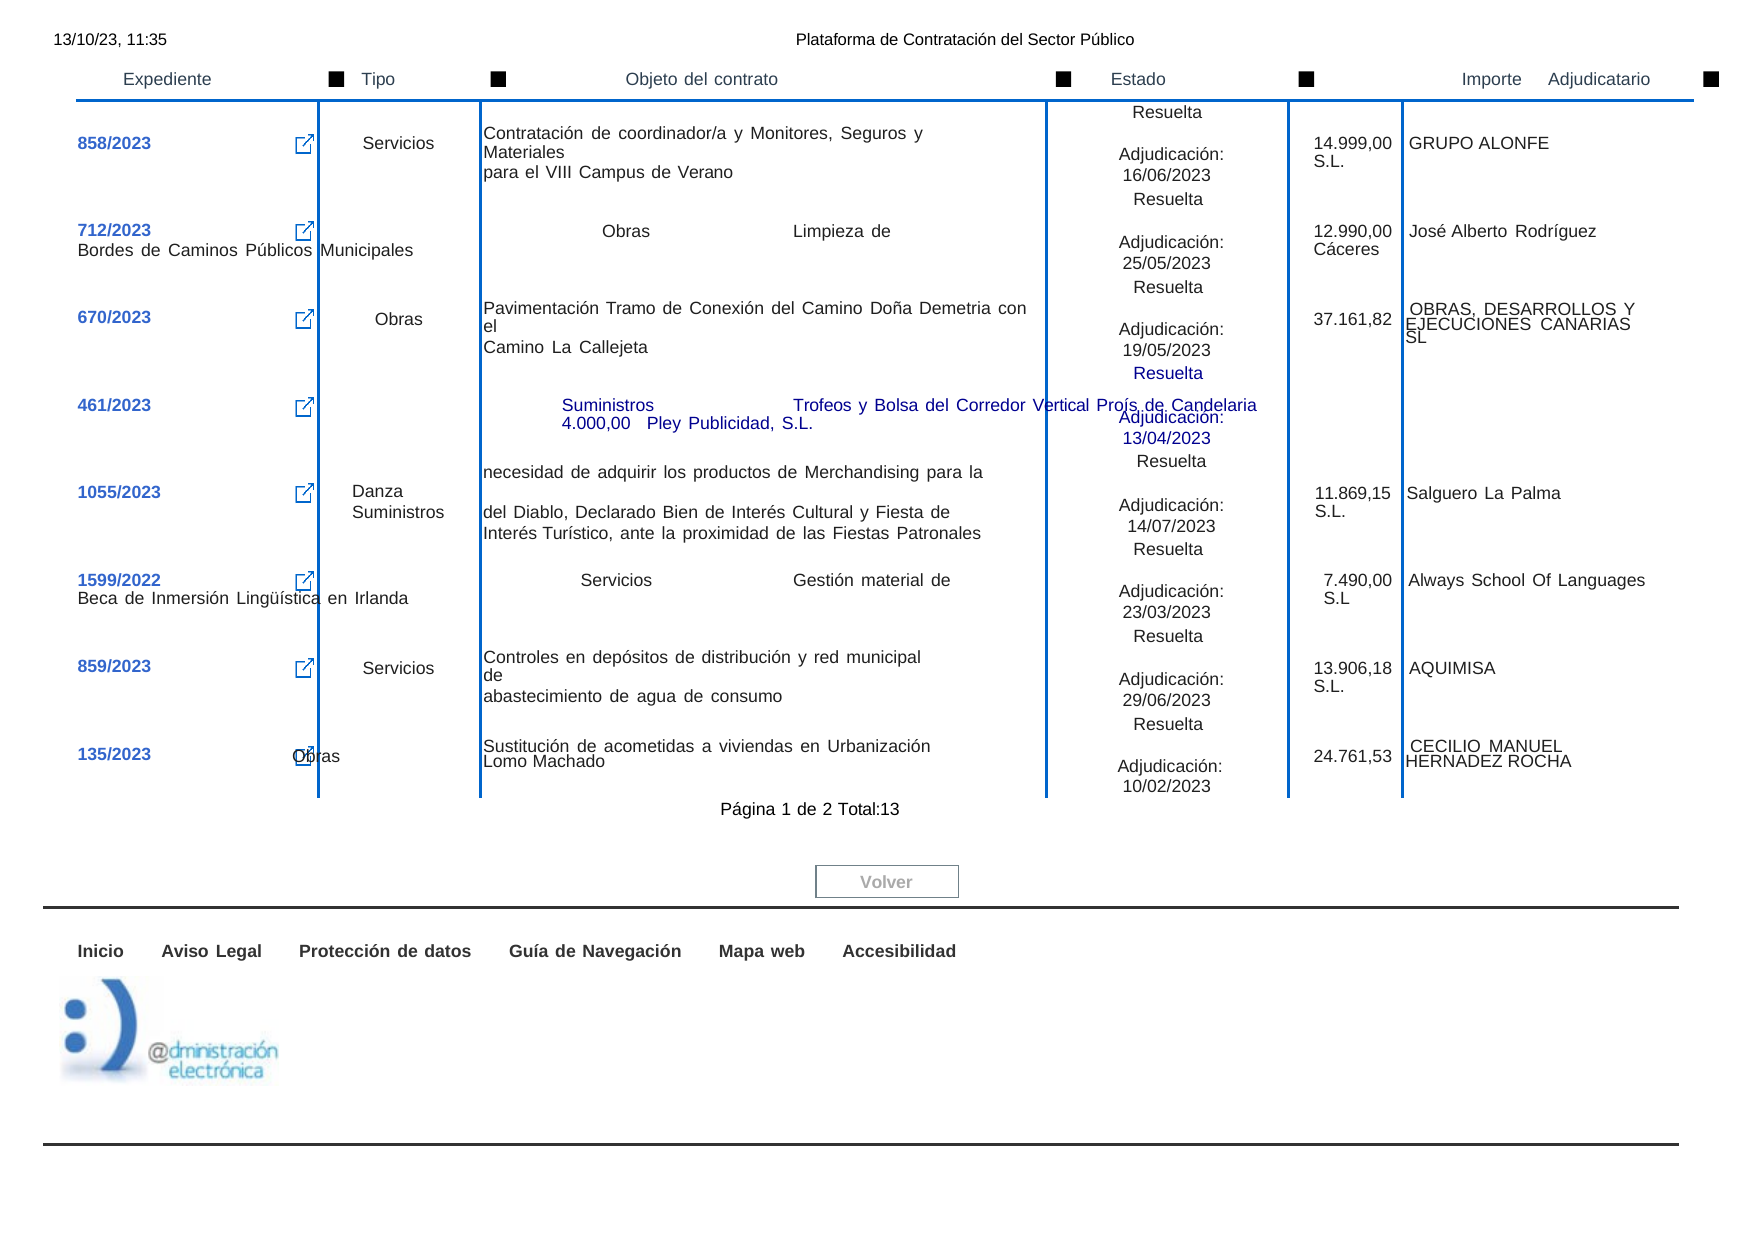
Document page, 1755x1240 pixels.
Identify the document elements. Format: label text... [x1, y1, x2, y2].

text Página 1 de 2 Total:13 [42, 799, 1578, 819]
text Expediente Tipo Objeto del contrato Estado Importe Adjudicatario [123, 69, 1708, 89]
subtitle Inicio Aviso Legal Protección de datos Guía de Navegación Mapa web Accesibilidad [77, 941, 1708, 962]
text Volver [860, 872, 958, 893]
